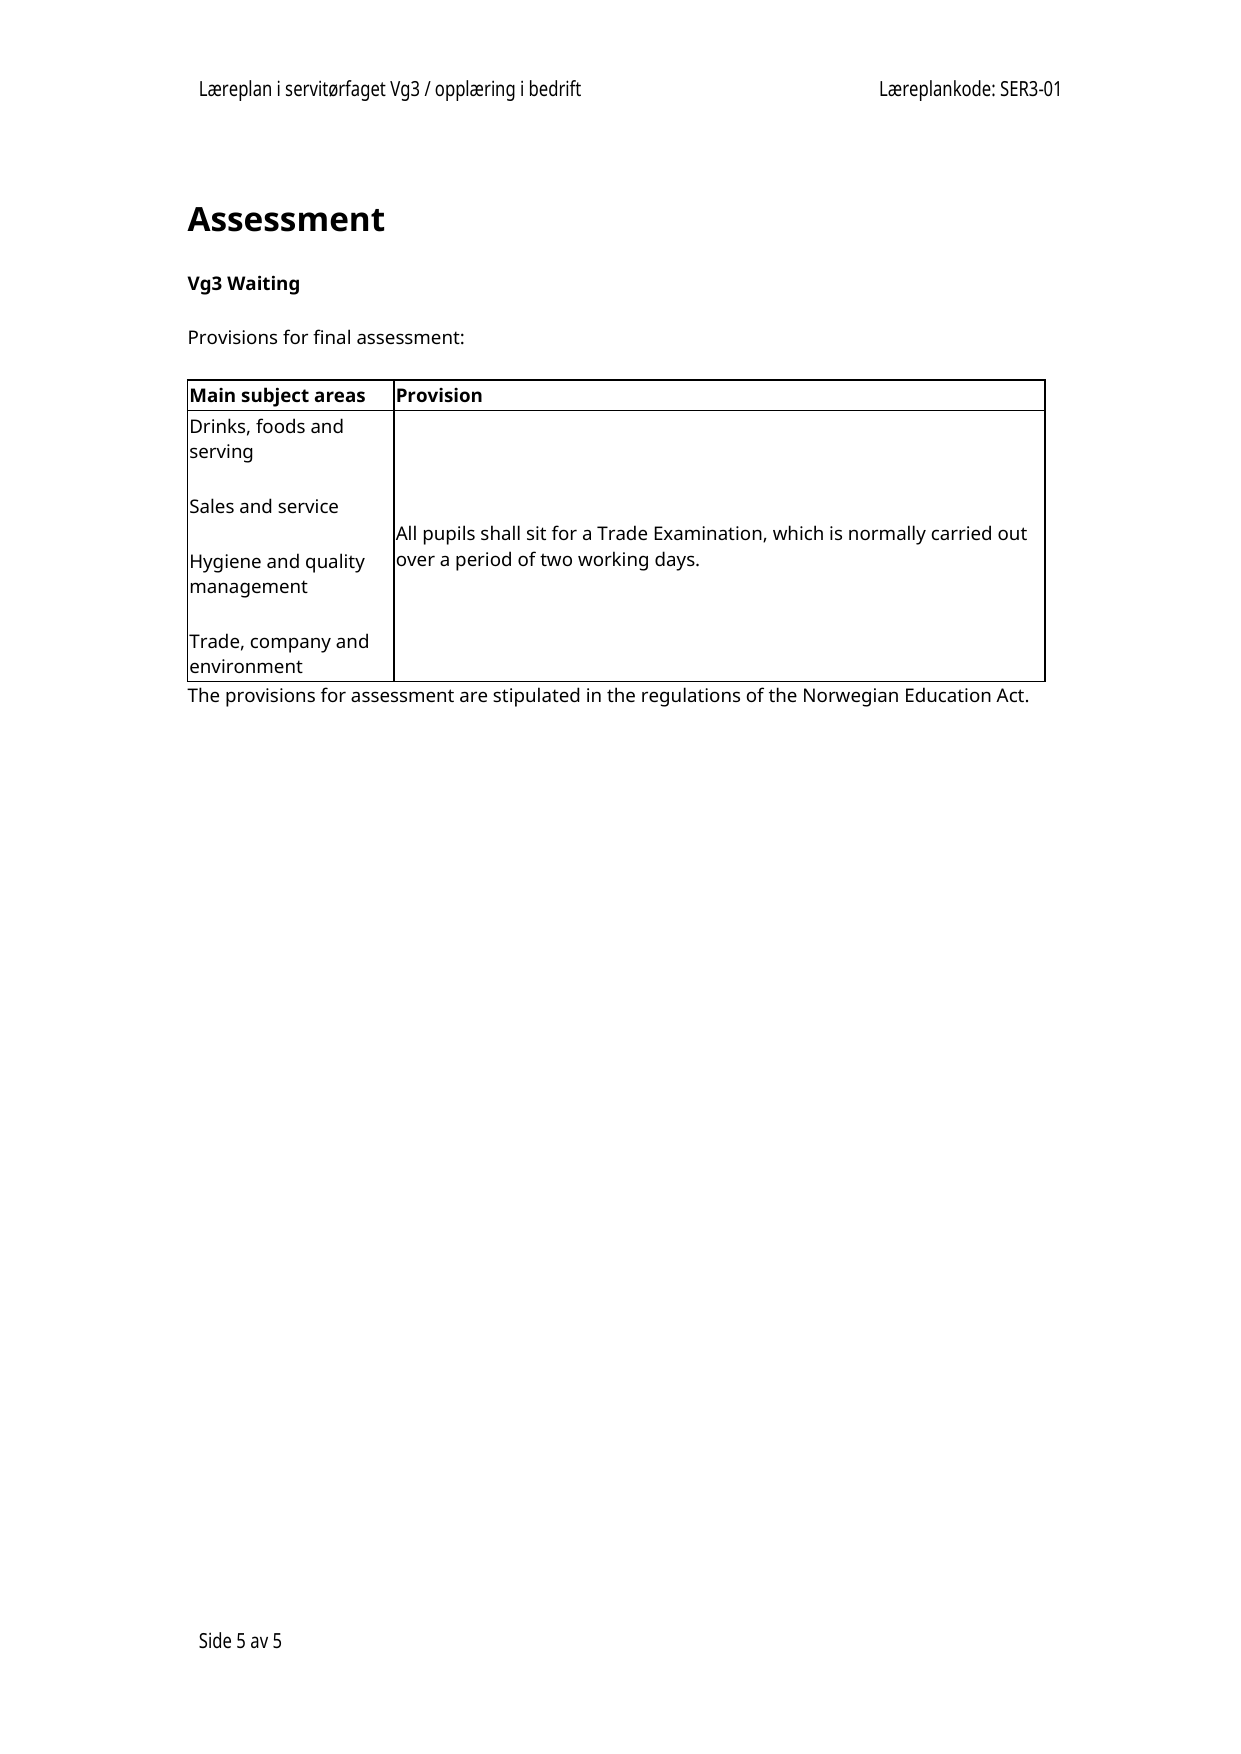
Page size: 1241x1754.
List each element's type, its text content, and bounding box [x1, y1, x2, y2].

text Vg3 Waiting [300, 270, 1053, 296]
subtitle Assessment [394, 150, 1053, 241]
text Provisions for final assessment: [465, 325, 1053, 350]
table_cell All pupils shall sit for a Trade Examination, which is normally carried out over a period of two working days. [395, 411, 1044, 681]
